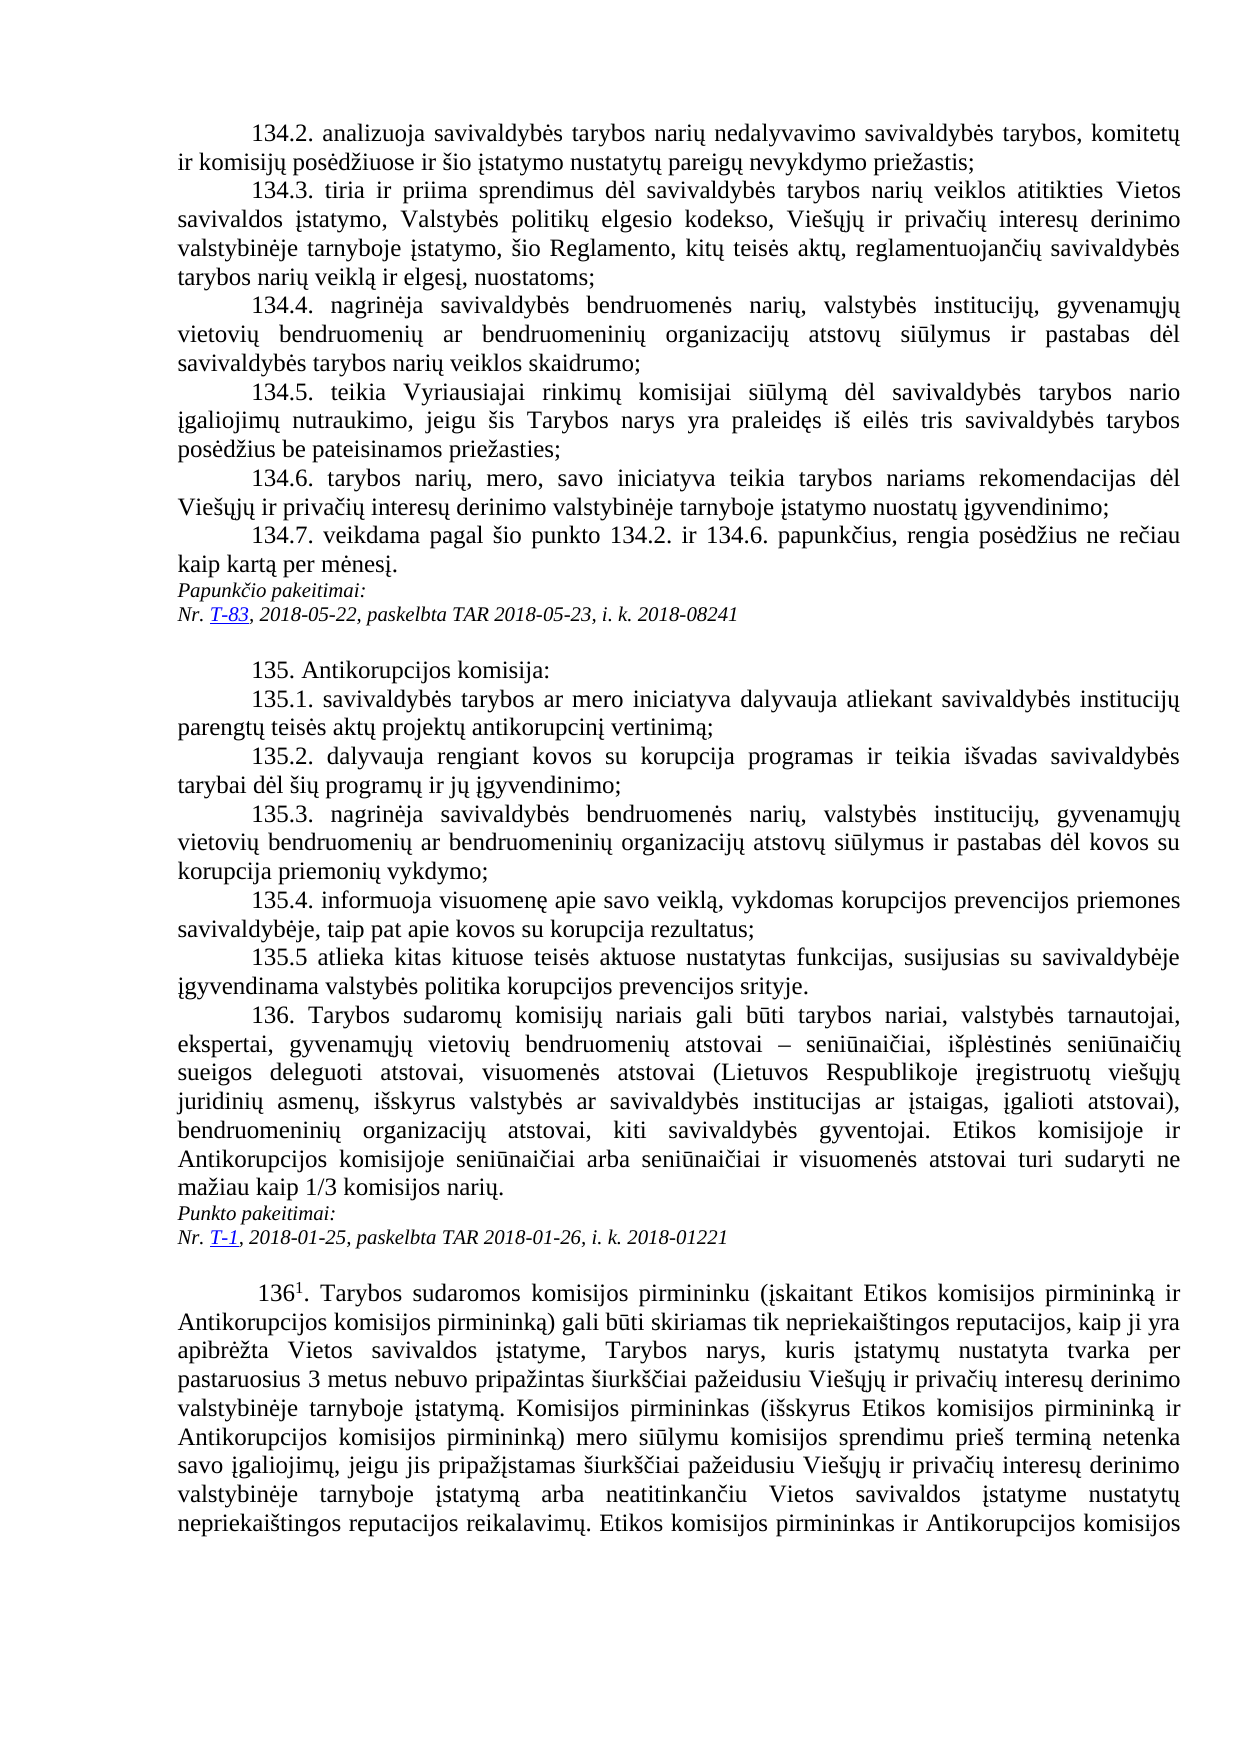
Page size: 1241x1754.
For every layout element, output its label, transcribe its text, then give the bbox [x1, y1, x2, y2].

text 136. Tarybos sudaromų komisijų nariais gali būti tarybos nariai, valstybės tarnautojai, ekspertai, gyvenamųjų vietovių bendruomenių atstovai – seniūnaičiai, išplėstinės seniūnaičių sueigos deleguoti atstovai, visuomenės atstovai (Lietuvos Respublikoje įregistruotų viešųjų juridinių asmenų, išskyrus valstybės ar savivaldybės institucijas ar įstaigas, įgalioti atstovai), bendruomeninių organizacijų atstovai, kiti savivaldybės gyventojai. Etikos komisijoje ir Antikorupcijos komisijoje seniūnaičiai arba seniūnaičiai ir visuomenės atstovai turi sudaryti ne mažiau kaip 1/3 komisijos narių. [177, 1000, 1181, 1201]
text 134.5. teikia Vyriausiajai rinkimų komisijai siūlymą dėl savivaldybės tarybos nario įgaliojimų nutraukimo, jeigu šis Tarybos narys yra praleidęs iš eilės tris savivaldybės tarybos posėdžius be pateisinamos priežasties; [177, 377, 1181, 463]
text 135.1. savivaldybės tarybos ar mero iniciatyva dalyvauja atliekant savivaldybės institucijų parengtų teisės aktų projektų antikorupcinį vertinimą; [177, 684, 1181, 741]
text 135. Antikorupcijos komisija: [177, 655, 1181, 684]
text 135.2. dalyvauja rengiant kovos su korupcija programas ir teikia išvadas savivaldybės tarybai dėl šių programų ir jų įgyvendinimo; [177, 741, 1181, 799]
text 135.3. nagrinėja savivaldybės bendruomenės narių, valstybės institucijų, gyvenamųjų vietovių bendruomenių ar bendruomeninių organizacijų atstovų siūlymus ir pastabas dėl kovos su korupcija priemonių vykdymo; [177, 799, 1181, 885]
text 134.3. tiria ir priima sprendimus dėl savivaldybės tarybos narių veiklos atitikties Vietos savivaldos įstatymo, Valstybės politikų elgesio kodekso, Viešųjų ir privačių interesų derinimo valstybinėje tarnyboje įstatymo, šio Reglamento, kitų teisės aktų, reglamentuojančių savivaldybės tarybos narių veiklą ir elgesį, nuostatoms; [177, 176, 1181, 291]
text 135.5 atlieka kitas kituose teisės aktuose nustatytas funkcijas, susijusias su savivaldybėje įgyvendinama valstybės politika korupcijos prevencijos srityje. [177, 942, 1181, 1000]
text Punkto pakeitimai: [177, 1201, 1181, 1225]
text 135.4. informuoja visuomenę apie savo veiklą, vykdomas korupcijos prevencijos priemones savivaldybėje, taip pat apie kovos su korupcija rezultatus; [177, 885, 1181, 942]
text Papunkčio pakeitimai: [177, 578, 1181, 602]
text 134.7. veikdama pagal šio punkto 134.2. ir 134.6. papunkčius, rengia posėdžius ne rečiau kaip kartą per mėnesį. [177, 521, 1181, 578]
text 134.6. tarybos narių, mero, savo iniciatyva teikia tarybos nariams rekomendacijas dėl Viešųjų ir privačių interesų derinimo valstybinėje tarnyboje įstatymo nuostatų įgyvendinimo; [177, 463, 1181, 521]
text 134.2. analizuoja savivaldybės tarybos narių nedalyvavimo savivaldybės tarybos, komitetų ir komisijų posėdžiuose ir šio įstatymo nustatytų pareigų nevykdymo priežastis; [177, 118, 1181, 176]
text 134.4. nagrinėja savivaldybės bendruomenės narių, valstybės institucijų, gyvenamųjų vietovių bendruomenių ar bendruomeninių organizacijų atstovų siūlymus ir pastabas dėl savivaldybės tarybos narių veiklos skaidrumo; [177, 291, 1181, 377]
text Nr. T-83, 2018-05-22, paskelbta TAR 2018-05-23, i. k. 2018-08241 [177, 602, 1181, 626]
text 1361. Tarybos sudaromos komisijos pirmininku (įskaitant Etikos komisijos pirmininką ir Antikorupcijos komisijos pirmininką) gali būti skiriamas tik nepriekaištingos reputacijos, kaip ji yra apibrėžta Vietos savivaldos įstatyme, Tarybos narys, kuris įstatymų nustatyta tvarka per pastaruosius 3 metus nebuvo pripažintas šiurkščiai pažeidusiu Viešųjų ir privačių interesų derinimo valstybinėje tarnyboje įstatymą. Komisijos pirmininkas (išskyrus Etikos komisijos pirmininką ir Antikorupcijos komisijos pirmininką) mero siūlymu komisijos sprendimu prieš terminą netenka savo įgaliojimų, jeigu jis pripažįstamas šiurkščiai pažeidusiu Viešųjų ir privačių interesų derinimo valstybinėje tarnyboje įstatymą arba neatitinkančiu Vietos savivaldos įstatyme nustatytų nepriekaištingos reputacijos reikalavimų. Etikos komisijos pirmininkas ir Antikorupcijos komisijos [177, 1278, 1181, 1537]
text Nr. T-1, 2018-01-25, paskelbta TAR 2018-01-26, i. k. 2018-01221 [177, 1225, 1181, 1249]
